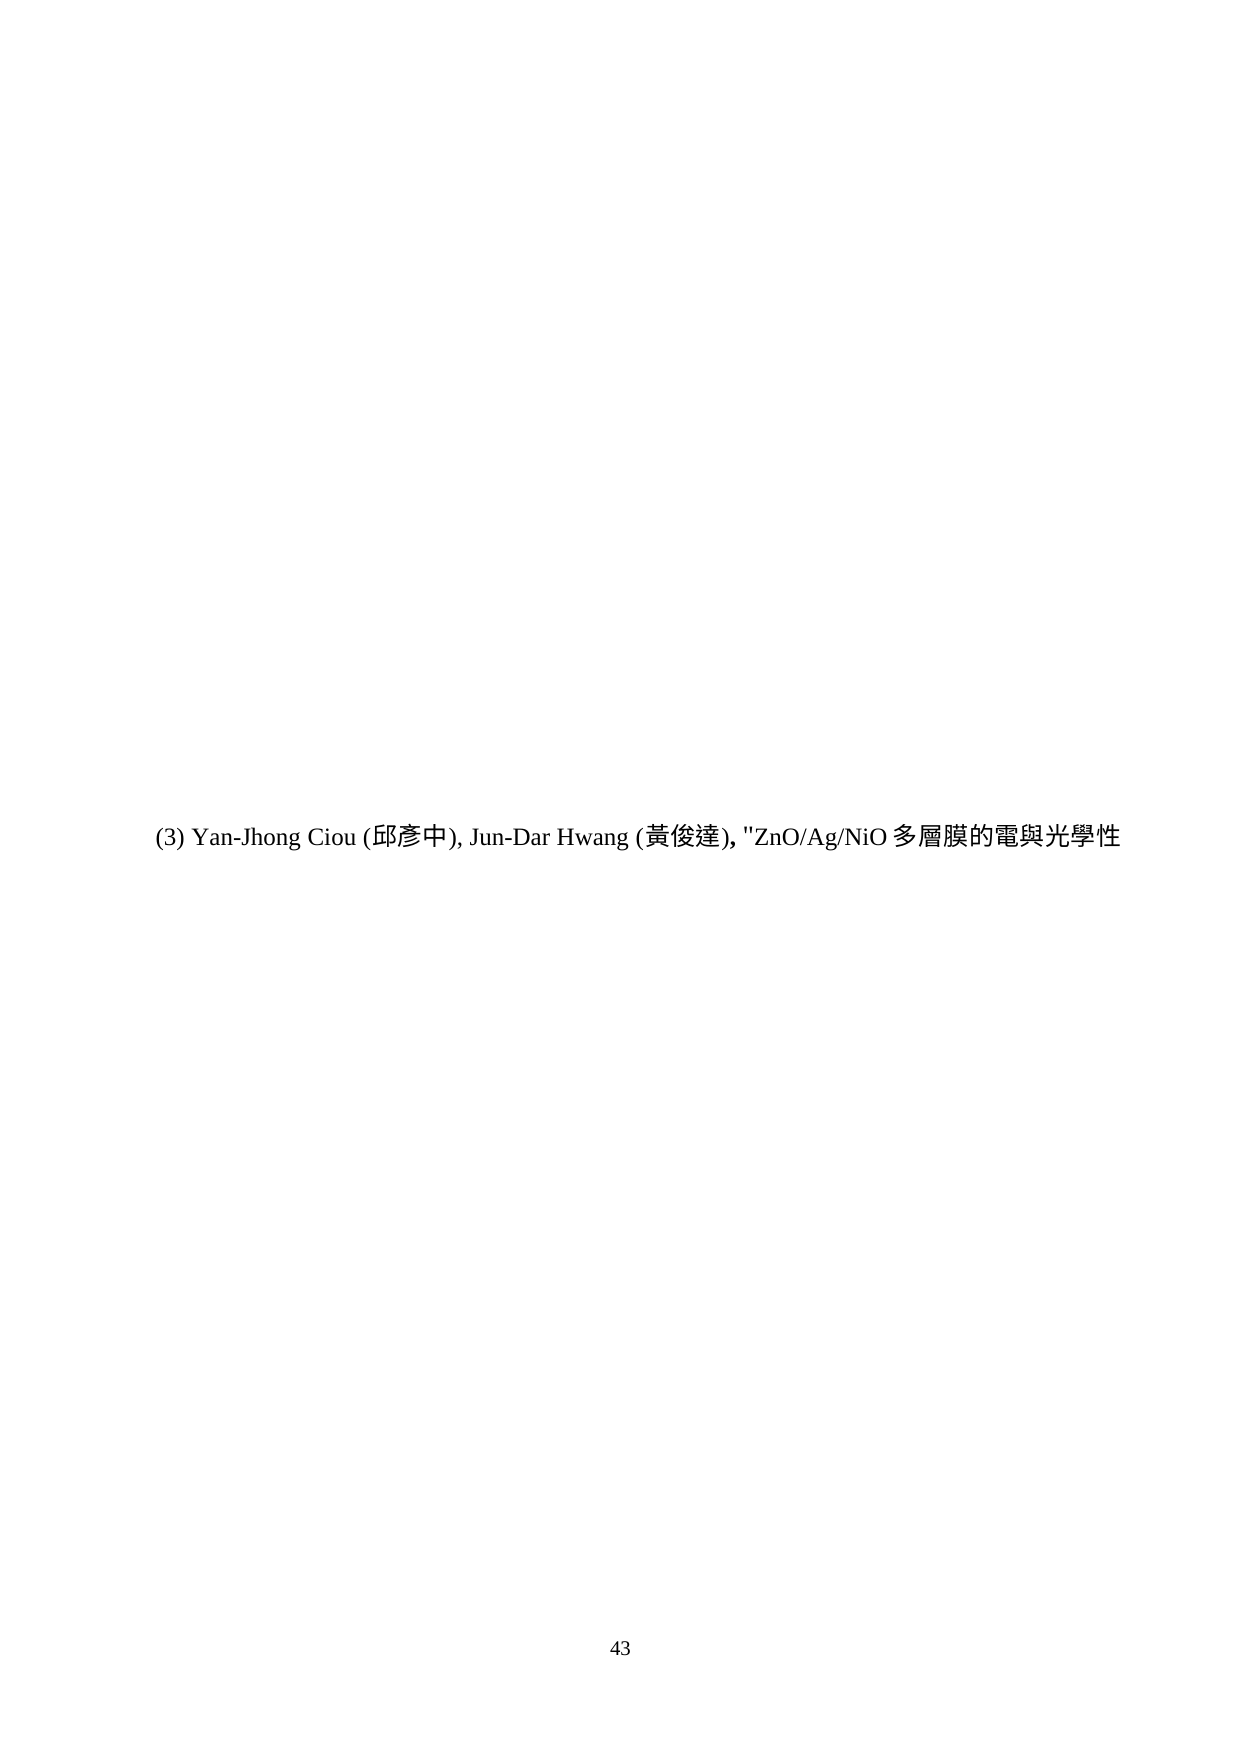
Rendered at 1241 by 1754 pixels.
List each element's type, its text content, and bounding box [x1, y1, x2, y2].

text (3) Yan-Jhong Ciou (邱彥中), Jun-Dar Hwang (黃俊達), "ZnO/Ag/NiO多層膜的電與光學性 [155, 816, 1122, 852]
